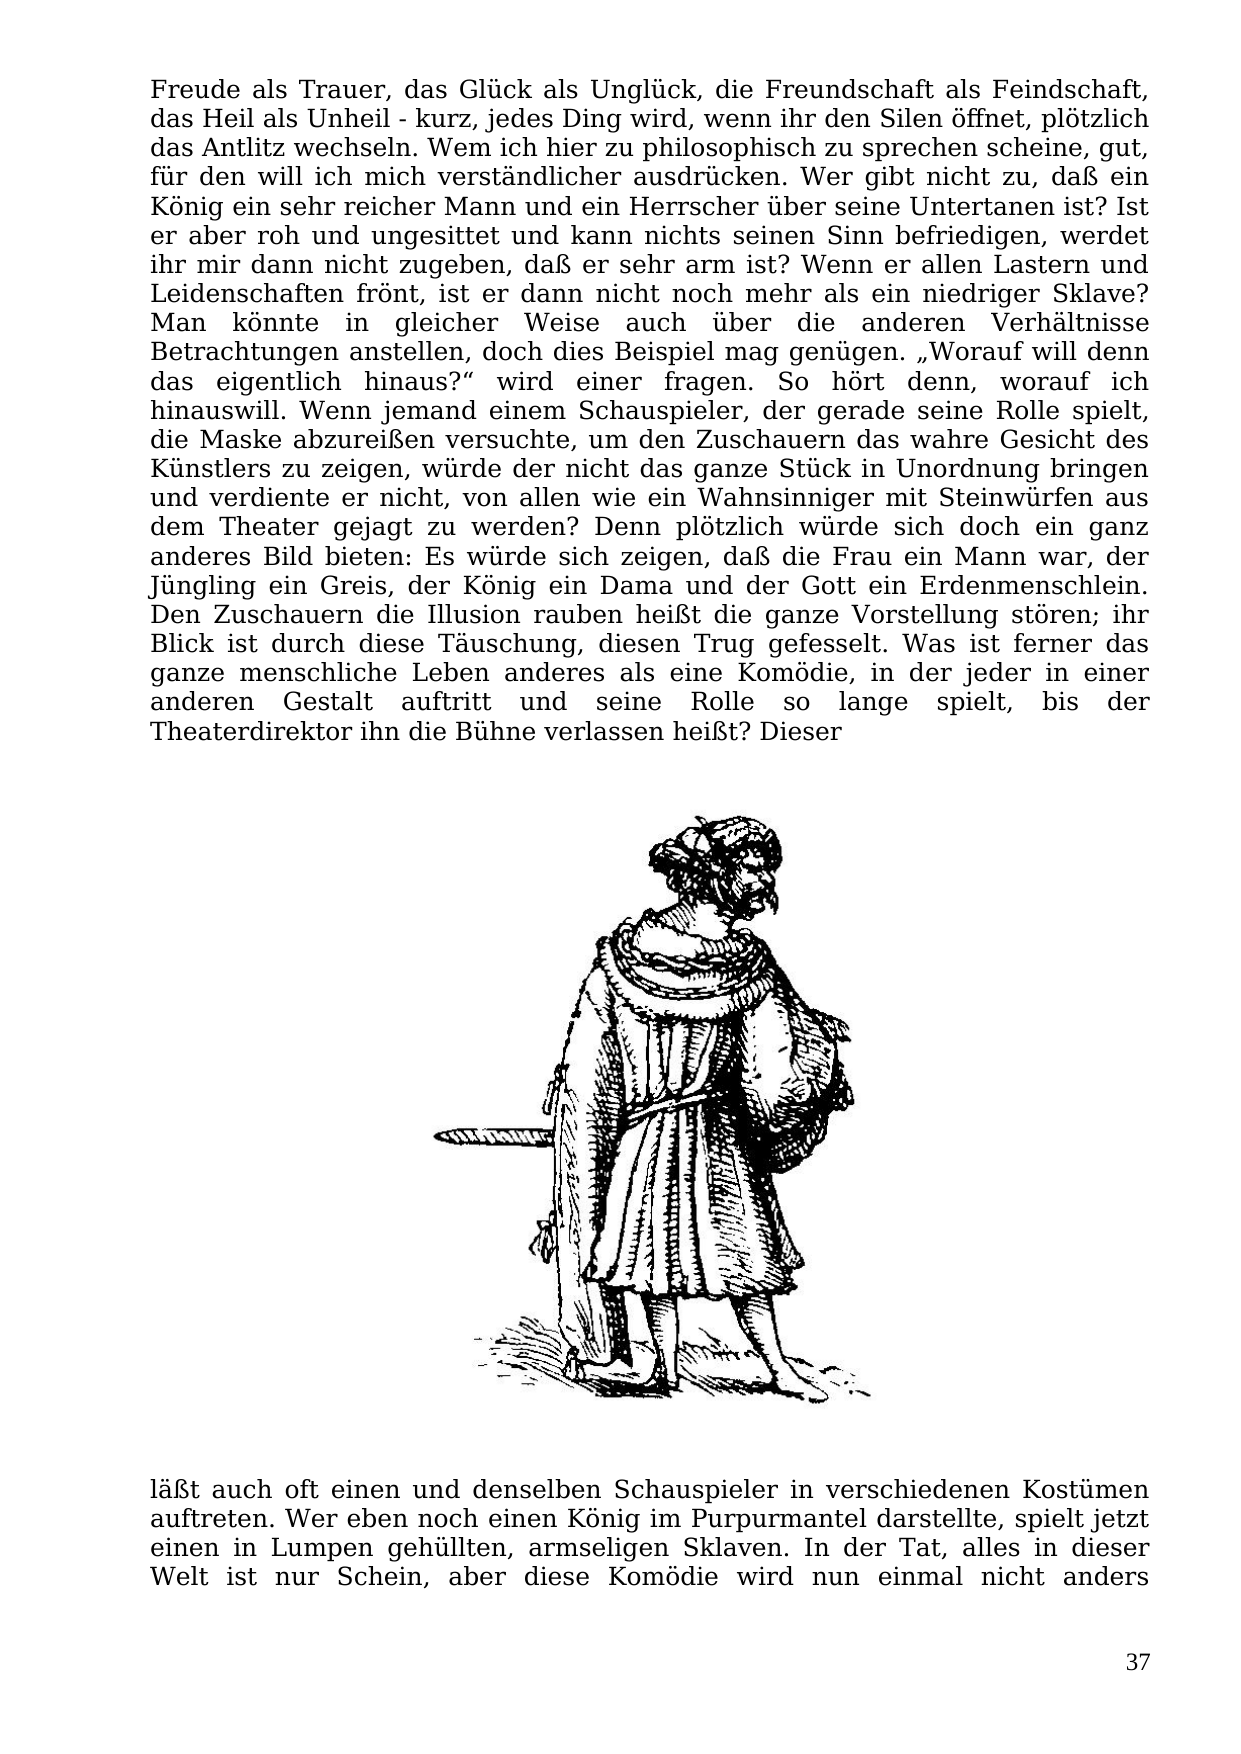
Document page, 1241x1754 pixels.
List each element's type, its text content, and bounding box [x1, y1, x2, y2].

picture [383, 745, 917, 1448]
text läßt auch oft einen und denselben Schauspieler in verschiedenen Kostümen auftreten. Wer eben noch einen König im Purpurmantel darstellte, spielt jetzt einen in Lumpen gehüllten, armseligen Sklaven. In der Tat, alles in dieser Welt ist nur Schein, aber diese Komödie wird nun einmal nicht anders [150, 746, 1151, 1592]
text Freude als Trauer, das Glück als Unglück, die Freundschaft als Feindschaft, das Heil als Unheil - kurz, jedes Ding wird, wenn ihr den Silen öffnet, plötzlich das Antlitz wechseln. Wem ich hier zu philosophisch zu sprechen scheine, gut, für den will ich mich verständlicher ausdrücken. Wer gibt nicht zu, daß ein König ein sehr reicher Mann und ein Herrscher über seine Untertanen ist? Ist er aber roh und ungesittet und kann nichts seinen Sinn befriedigen, werdet ihr mir dann nicht zugeben, daß er sehr arm ist? Wenn er allen Lastern und Leidenschaften frönt, ist er dann nicht noch mehr als ein niedriger Sklave? Man könnte in gleicher Weise auch über die anderen Verhältnisse Betrachtungen anstellen, doch dies Beispiel mag genügen. „Worauf will denn das eigentlich hinaus?“ wird einer fragen. So hört denn, worauf ich hinauswill. Wenn jemand einem Schauspieler, der gerade seine Rolle spielt, die Maske abzureißen versuchte, um den Zuschauern das wahre Gesicht des Künstlers zu zeigen, würde der nicht das ganze Stück in Unordnung bringen und verdiente er nicht, von allen wie ein Wahnsinniger mit Steinwürfen aus dem Theater gejagt zu werden? Denn plötzlich würde sich doch ein ganz anderes Bild bieten: Es würde sich zeigen, daß die Frau ein Mann war, der Jüngling ein Greis, der König ein Dama und der Gott ein Erdenmenschlein. Den Zuschauern die Illusion rauben heißt die ganze Vorstellung stören; ihr Blick ist durch diese Täuschung, diesen Trug gefesselt. Was ist ferner das ganze menschliche Leben anderes als eine Komödie, in der jeder in einer anderen Gestalt auftritt und seine Rolle so lange spielt, bis der Theaterdirektor ihn die Bühne verlassen heißt? Dieser [150, 75, 1151, 746]
